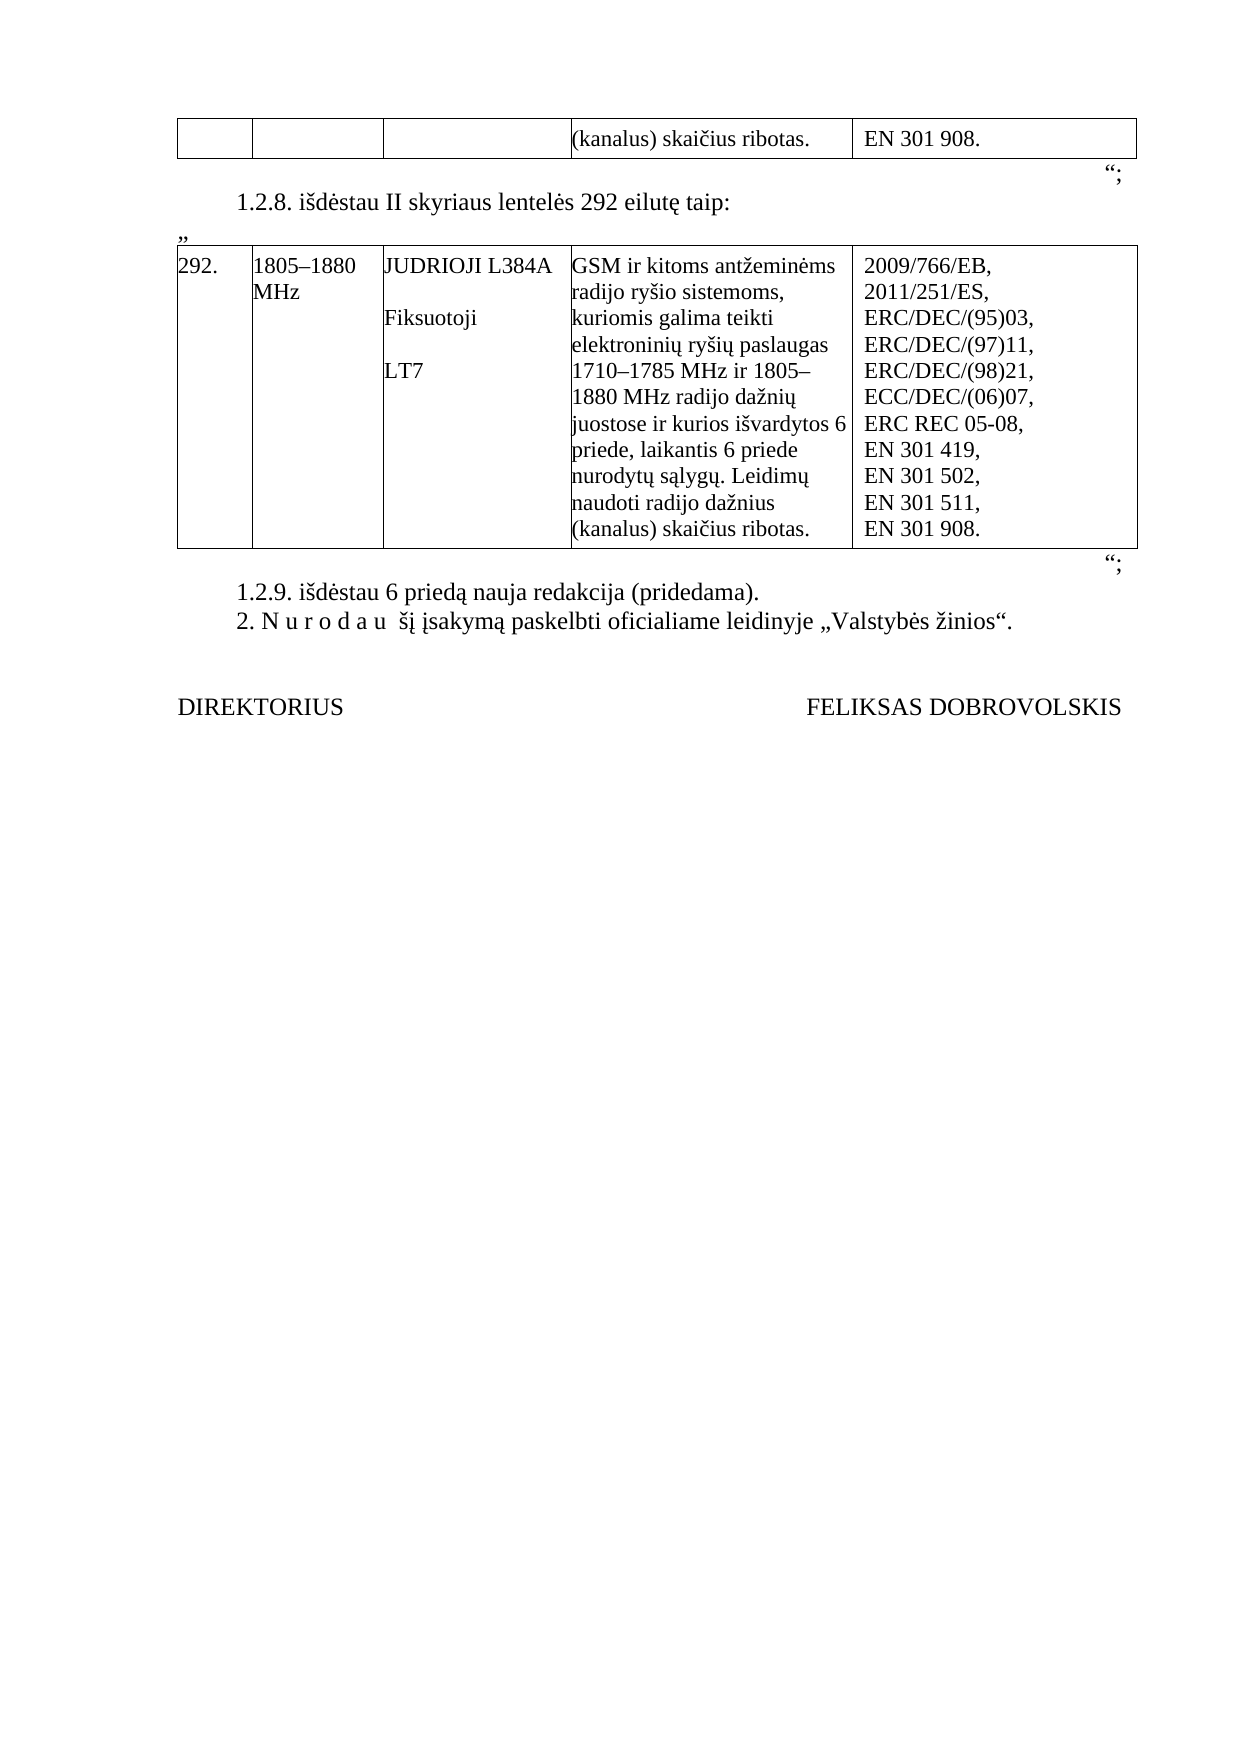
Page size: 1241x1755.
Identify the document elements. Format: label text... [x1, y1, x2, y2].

text 2. Nurodau šį įsakymą paskelbti oficialiame leidinyje „Valstybės žinios“. [177, 606, 1122, 635]
table_header [384, 119, 571, 157]
text 1.2.9. išdėstau 6 priedą nauja redakcija (pridedama). [177, 577, 1122, 606]
text Direktorius Feliksas Dobrovolskis [177, 692, 1122, 721]
table_header EN 301 908. [853, 119, 1136, 157]
table_header 292. [178, 246, 252, 547]
table_header (kanalus) skaičius ribotas. [572, 119, 852, 157]
table_header GSM ir kitoms antžeminėms radijo ryšio sistemoms, kuriomis galima teikti elektroninių ryšių paslaugas 1710–1785 MHz ir 1805–1880 MHz radijo dažnių juostose ir kurios išvardytos 6 priede, laikantis 6 priede nurodytų sąlygų. Leidimų naudoti radijo dažnius (kanalus) skaičius ribotas. [572, 246, 852, 547]
text „ [177, 216, 1122, 245]
text 1.2.8. išdėstau II skyriaus lentelės 292 eilutę taip: [177, 187, 1122, 216]
table_header 1805–1880 MHz [253, 246, 383, 547]
table_header [178, 119, 252, 157]
table_header [253, 119, 383, 157]
text “; [177, 159, 1122, 187]
text “; [177, 549, 1122, 577]
table_header JUDRIOJI L384A Fiksuotoji LT7 [384, 246, 571, 547]
table_header 2009/766/EB, 2011/251/ES, ERC/DEC/(95)03, ERC/DEC/(97)11, ERC/DEC/(98)21, ECC/DEC/(06)07, ERC REC 05-08, EN 301 419, EN 301 502, EN 301 511, EN 301 908. [853, 246, 1137, 547]
